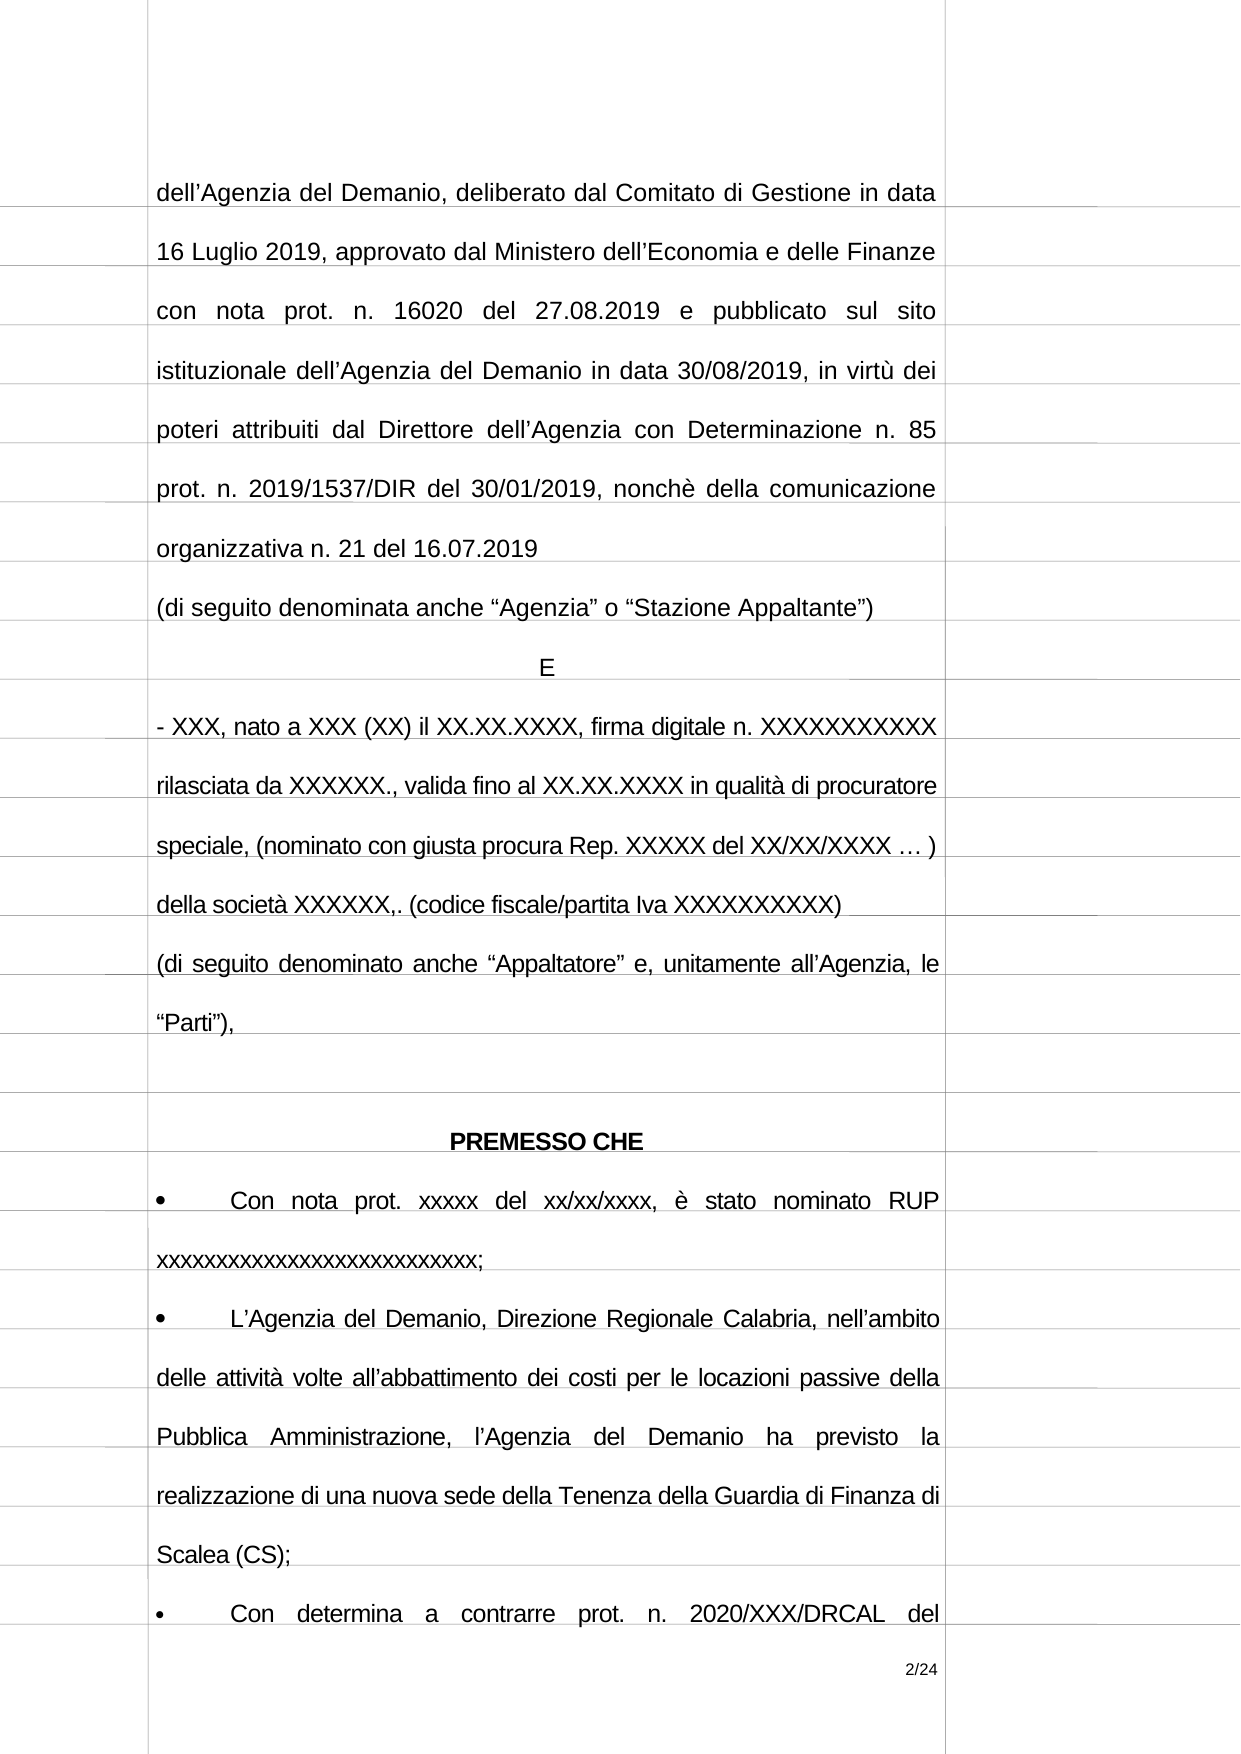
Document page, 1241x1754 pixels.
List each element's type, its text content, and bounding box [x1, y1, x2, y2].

text organizzativa n. 21 del 16.07.2019 [156, 503, 937, 560]
list L’Agenzia del Demanio, Direzione Regionale Calabria, nell’ambito [156, 1280, 941, 1328]
text speciale, (nominato con giusta procura Rep. XXXXX del XX/XX/XXXX … ) [156, 798, 937, 856]
text - XXX, nato a XXX (XX) il XX.XX.XXXX, firma digitale n. XXXXXXXXXXX [156, 688, 937, 738]
list Pubblica Amministrazione, l’Agenzia del Demanio ha previsto la [156, 1389, 941, 1446]
list Scalea (CS); [156, 1507, 941, 1564]
list xxxxxxxxxxxxxxxxxxxxxxxxxxx; [156, 1212, 941, 1269]
text [156, 680, 937, 688]
text dell’Agenzia del Demanio, deliberato dal Comitato di Gestione in data [156, 153, 937, 206]
text istituzionale dell’Agenzia del Demanio in data 30/08/2019, in virtù dei [156, 326, 937, 383]
list Con determina a contrarre prot. n. 2020/XXX/DRCAL del [156, 1575, 941, 1623]
text con nota prot. n. 16020 del 27.08.2019 e pubblicato sul sito [156, 267, 937, 324]
list [156, 1566, 941, 1575]
text [156, 1034, 941, 1043]
text [156, 916, 937, 925]
list [156, 1271, 941, 1280]
text (di seguito denominata anche “Agenzia” o “Stazione Appaltante”) [156, 569, 937, 619]
list realizzazione di una nuova sede della Tenenza della Guardia di Finanza di [156, 1448, 941, 1505]
list Con nota prot. xxxxx del xx/xx/xxxx, è stato nominato RUP [156, 1162, 941, 1210]
text (di seguito denominato anche “Appaltatore” e, unitamente all’Agenzia, le [156, 925, 941, 974]
text [156, 1152, 937, 1162]
text della società XXXXXX,. (codice fiscale/partita Iva XXXXXXXXXX) [156, 857, 937, 915]
list delle attività volte all’abbattimento dei costi per le locazioni passive della [156, 1330, 941, 1387]
text E [156, 628, 937, 678]
text 16 Luglio 2019, approvato dal Ministero dell’Economia e delle Finanze [156, 207, 937, 265]
text prot. n. 2019/1537/DIR del 30/01/2019, nonchè della comunicazione [156, 444, 937, 501]
text “Parti”), [156, 975, 941, 1033]
text [156, 621, 937, 628]
text PREMESSO CHE [156, 1103, 937, 1151]
text rilasciata da XXXXXX., valida fino al XX.XX.XXXX in qualità di procuratore [156, 739, 937, 797]
text poteri attribuiti dal Direttore dell’Agenzia con Determinazione n. 85 [156, 385, 937, 442]
